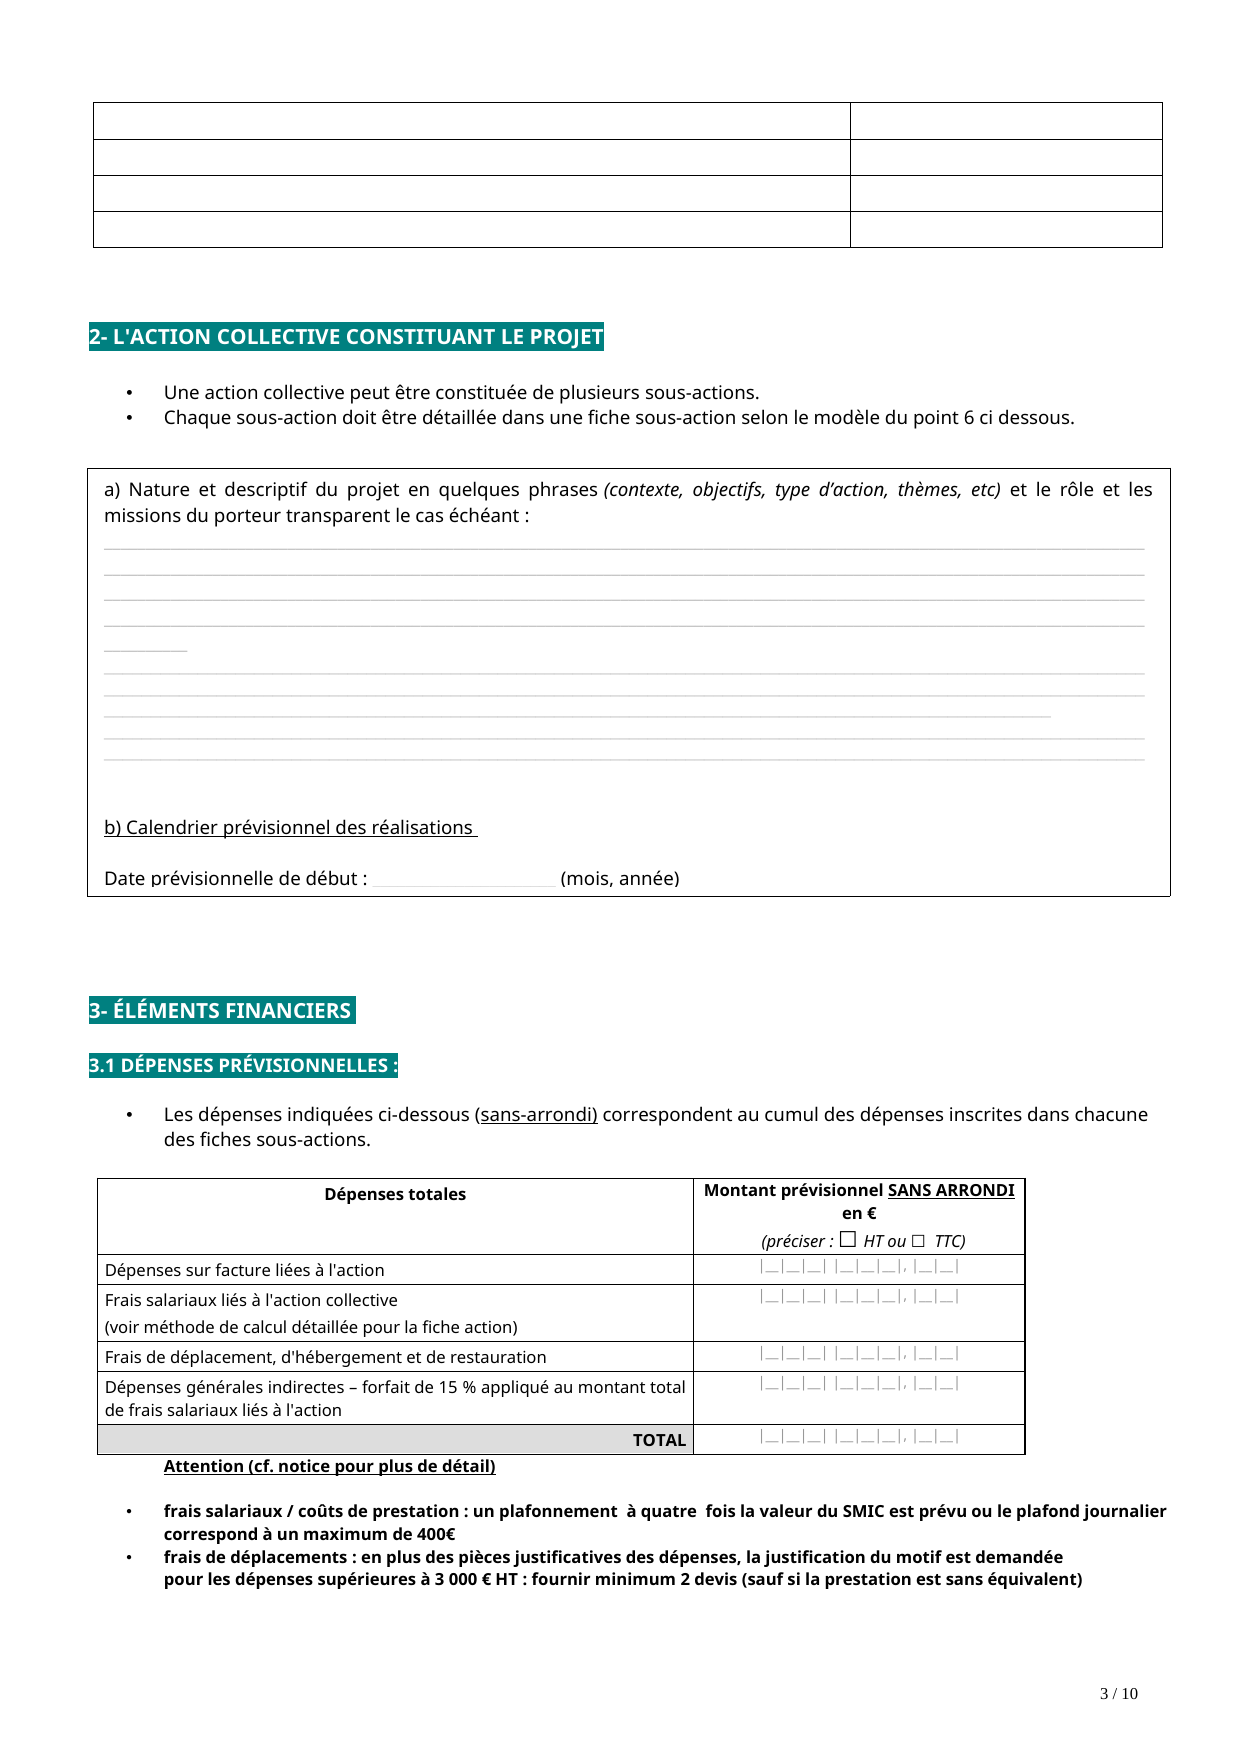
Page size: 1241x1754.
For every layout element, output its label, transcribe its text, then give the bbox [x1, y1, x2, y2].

list Chaque sous-action doit être détaillée dans une fiche sous-action selon le modèle du point 6 ci dessous. [126, 404, 1175, 430]
list ______________________________________________________________________________________________________________________________________________________________________________________________________________________________ [104, 655, 1153, 698]
table_cell TOTAL [98, 1425, 693, 1453]
table_cell [851, 212, 1162, 247]
list ______________________________________________________________________________________________________________________________________________________________________________________________________________________________ [104, 720, 1153, 763]
table_header Montant prévisionnel SANS ARRONDI en € (préciser : ☐ HT ou ☐ TTC) [694, 1179, 1024, 1254]
table_cell [851, 103, 1162, 138]
table_cell |__|__|__| |__|__|__|, |__|__| [694, 1285, 1024, 1341]
table_cell [94, 103, 850, 138]
list Les dépenses indiquées ci-dessous (sans-arrondi) correspondent au cumul des dépenses inscrites dans chacune des fiches sous-actions. [126, 1101, 1175, 1152]
list Une action collective peut être constituée de plusieurs sous-actions. [126, 379, 1175, 404]
list frais de déplacements : en plus des pièces justificatives des dépenses, la justification du motif est demandée [126, 1545, 1175, 1568]
list b) Calendrier prévisionnel des réalisations [104, 814, 1153, 839]
list ______________________________________________________________________________________________________________________________________________________________________________________________________________________________________________________________________________________________________________________________________________________________________________________________________________________________________________________________________________________________________________________________ [104, 528, 1153, 655]
list _____________________________________________________________________________________________________ [104, 698, 1153, 720]
text 3.1 DÉPENSES PRÉVISIONNELLES : [89, 1053, 1175, 1078]
list pour les dépenses supérieures à 3 000 € HT : fournir minimum 2 devis (sauf si la prestation est sans équivalent) [126, 1568, 1175, 1591]
table_cell [94, 140, 850, 175]
table_cell [94, 212, 850, 247]
table_cell |__|__|__| |__|__|__|, |__|__| [694, 1372, 1024, 1423]
table_header Dépenses totales [98, 1179, 693, 1254]
table_cell Frais de déplacement, d'hébergement et de restauration [98, 1342, 693, 1371]
table_cell [851, 140, 1162, 175]
list Attention (cf. notice pour plus de détail) [126, 1454, 1175, 1477]
list frais salariaux / coûts de prestation : un plafonnement à quatre fois la valeur du SMIC est prévu ou le plafond journalier correspond à un maximum de 400€ [126, 1500, 1175, 1545]
table_cell |__|__|__| |__|__|__|, |__|__| [694, 1425, 1024, 1453]
table_cell Frais salariaux liés à l'action collective (voir méthode de calcul détaillée pour la fiche action) [98, 1285, 693, 1341]
table_cell [94, 176, 850, 211]
list Date prévisionnelle de début : ______________________ (mois, année) [104, 865, 1153, 887]
table_cell |__|__|__| |__|__|__|, |__|__| [694, 1255, 1024, 1284]
table_cell [851, 176, 1162, 211]
table_cell Dépenses générales indirectes – forfait de 15 % appliqué au montant total de frais salariaux liés à l'action [98, 1372, 693, 1423]
list a) Nature et descriptif du projet en quelques phrases (contexte, objectifs, type d’action, thèmes, etc) et le rôle et les missions du porteur transparent le cas échéant : [104, 477, 1153, 528]
table_cell |__|__|__| |__|__|__|, |__|__| [694, 1342, 1024, 1371]
text 3- ÉLÉMENTS FINANCIERS [89, 996, 1175, 1024]
text 2- L'ACTION COLLECTIVE CONSTITUANT LE PROJET [89, 322, 1175, 351]
table_cell Dépenses sur facture liées à l'action [98, 1255, 693, 1284]
